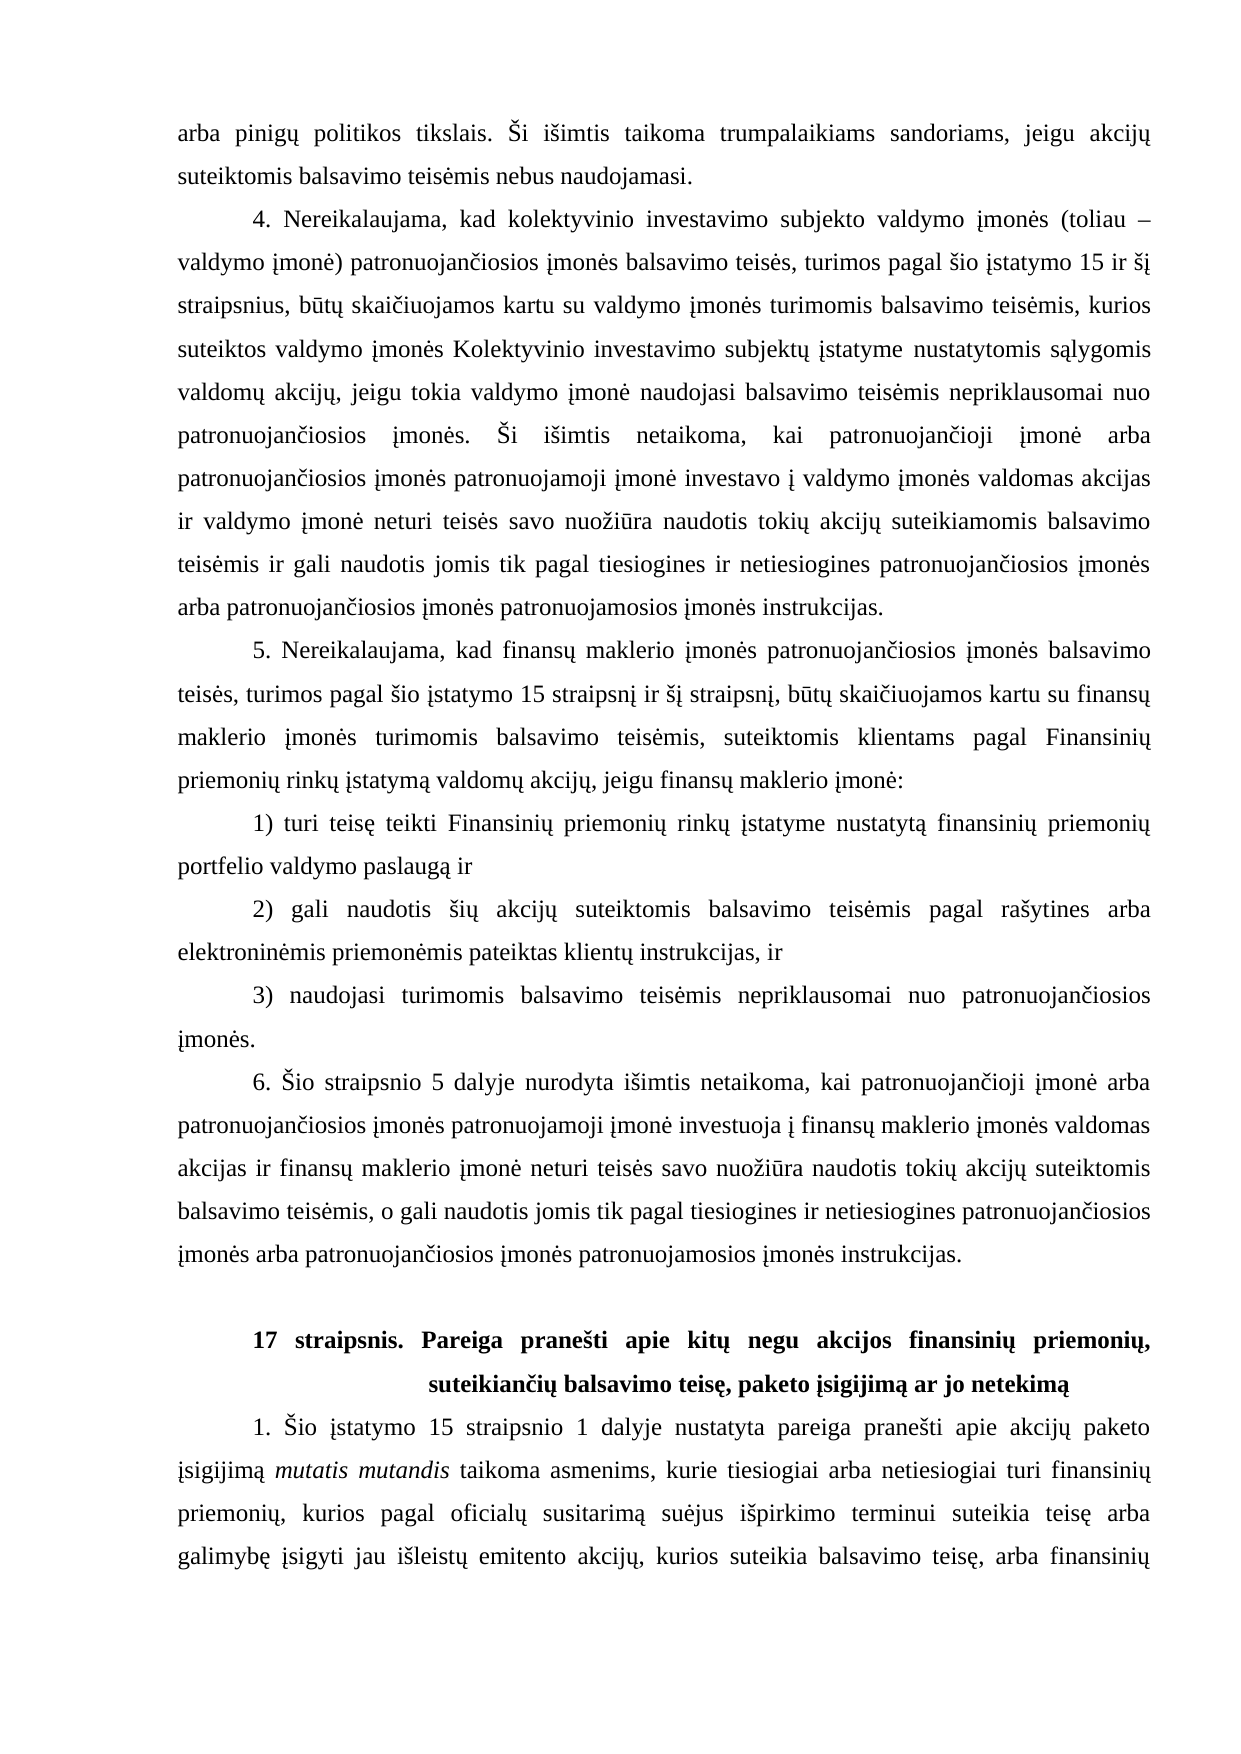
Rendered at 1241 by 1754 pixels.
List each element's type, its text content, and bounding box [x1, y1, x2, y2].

text 5. Nereikalaujama, kad finansų maklerio įmonės patronuojančiosios įmonės balsavimo teisės, turimos pagal šio įstatymo 15 straipsnį ir šį straipsnį, būtų skaičiuojamos kartu su finansų maklerio įmonės turimomis balsavimo teisėmis, suteiktomis klientams pagal Finansinių priemonių rinkų įstatymą valdomų akcijų, jeigu finansų maklerio įmonė: [177, 636, 1152, 794]
text 6. Šio straipsnio 5 dalyje nurodyta išimtis netaikoma, kai patronuojančioji įmonė arba patronuojančiosios įmonės patronuojamoji įmonė investuoja į finansų maklerio įmonės valdomas akcijas ir finansų maklerio įmonė neturi teisės savo nuožiūra naudotis tokių akcijų suteiktomis balsavimo teisėmis, o gali naudotis jomis tik pagal tiesiogines ir netiesiogines patronuojančiosios įmonės arba patronuojančiosios įmonės patronuojamosios įmonės instrukcijas. [177, 1067, 1152, 1268]
text 3) naudojasi turimomis balsavimo teisėmis nepriklausomai nuo patronuojančiosios įmonės. [177, 981, 1152, 1052]
text 17 straipsnis. Pareiga pranešti apie kitų negu akcijos finansinių priemonių, suteikiančių balsavimo teisę, paketo įsigijimą ar jo netekimą [252, 1326, 1152, 1397]
text 1. Šio įstatymo 15 straipsnio 1 dalyje nustatyta pareiga pranešti apie akcijų paketo įsigijimą mutatis mutandis taikoma asmenims, kurie tiesiogiai arba netiesiogiai turi finansinių priemonių, kurios pagal oficialų susitarimą suėjus išpirkimo terminui suteikia teisę arba galimybę įsigyti jau išleistų emitento akcijų, kurios suteikia balsavimo teisę, arba finansinių [177, 1412, 1152, 1570]
text arba pinigų politikos tikslais. Ši išimtis taikoma trumpalaikiams sandoriams, jeigu akcijų suteiktomis balsavimo teisėmis nebus naudojamasi. [177, 118, 1152, 190]
text 4. Nereikalaujama, kad kolektyvinio investavimo subjekto valdymo įmonės (toliau – valdymo įmonė) patronuojančiosios įmonės balsavimo teisės, turimos pagal šio įstatymo 15 ir šį straipsnius, būtų skaičiuojamos kartu su valdymo įmonės turimomis balsavimo teisėmis, kurios suteiktos valdymo įmonės Kolektyvinio investavimo subjektų įstatyme nustatytomis sąlygomis valdomų akcijų, jeigu tokia valdymo įmonė naudojasi balsavimo teisėmis nepriklausomai nuo patronuojančiosios įmonės. Ši išimtis netaikoma, kai patronuojančioji įmonė arba patronuojančiosios įmonės patronuojamoji įmonė investavo į valdymo įmonės valdomas akcijas ir valdymo įmonė neturi teisės savo nuožiūra naudotis tokių akcijų suteikiamomis balsavimo teisėmis ir gali naudotis jomis tik pagal tiesiogines ir netiesiogines patronuojančiosios įmonės arba patronuojančiosios įmonės patronuojamosios įmonės instrukcijas. [177, 204, 1152, 621]
text 2) gali naudotis šių akcijų suteiktomis balsavimo teisėmis pagal rašytines arba elektroninėmis priemonėmis pateiktas klientų instrukcijas, ir [177, 894, 1152, 966]
text 1) turi teisę teikti Finansinių priemonių rinkų įstatyme nustatytą finansinių priemonių portfelio valdymo paslaugą ir [177, 808, 1152, 880]
